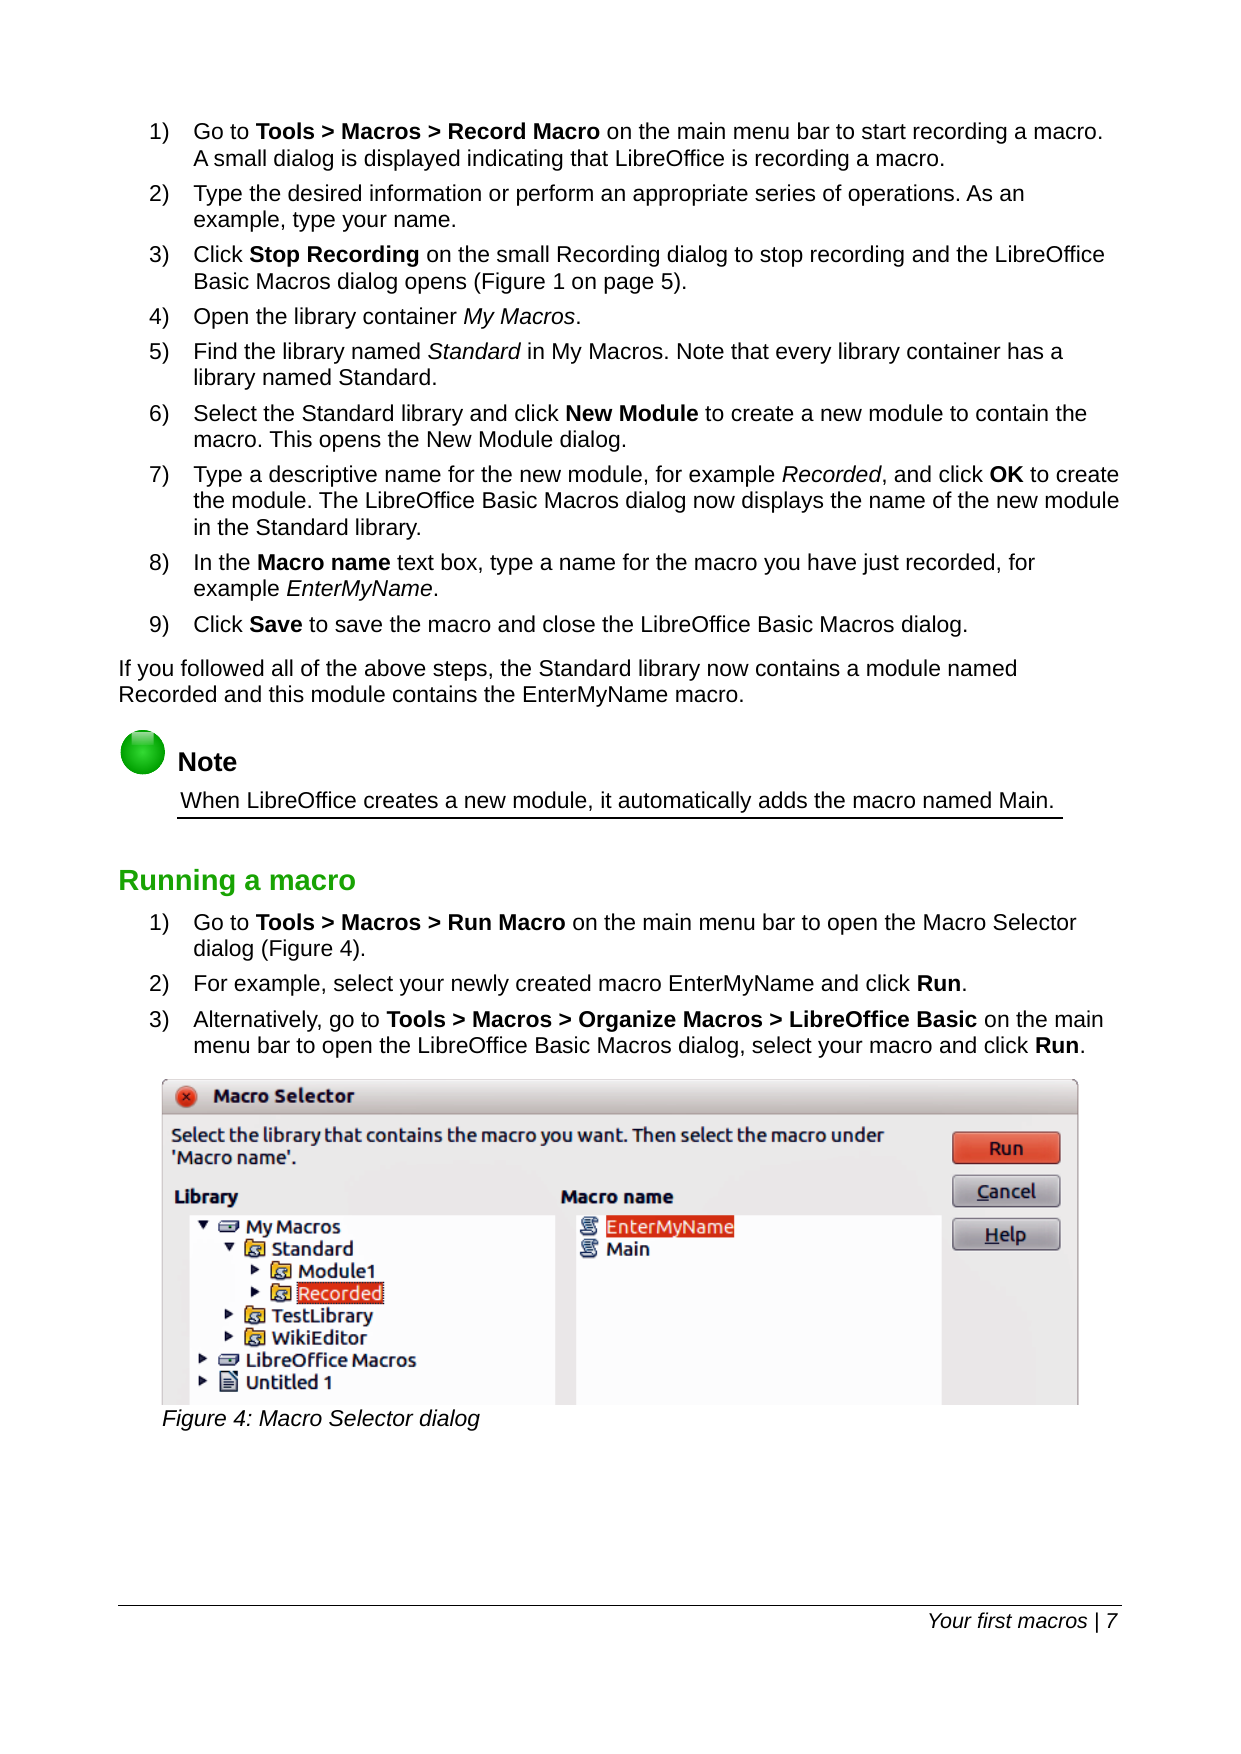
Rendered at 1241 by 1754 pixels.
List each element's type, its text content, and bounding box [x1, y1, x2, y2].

list Find the library named Standard in My Macros. Note that every library container has a library named Standard. [169, 338, 1122, 391]
list Select the Standard library and click New Module to create a new module to contain the macro. This opens the New Module dialog. [169, 399, 1122, 452]
text When LibreOffice creates a new module, it automatically adds the macro named Main. [177, 784, 1063, 817]
list Open the library container My Macros. [169, 303, 1122, 329]
picture [161, 1079, 1079, 1405]
list Alternatively, go to Tools > Macros > Organize Macros > LibreOffice Basic on the main menu bar to open the LibreOffice Basic Macros dialog, select your macro and click Run. [169, 1006, 1122, 1058]
list Type the desired information or perform an appropriate series of operations. As an example, type your name. [169, 180, 1122, 232]
list Go to Tools > Macros > Run Macro on the main menu bar to open the Macro Selector dialog (Figure 4). [169, 909, 1122, 961]
list Click Save to save the macro and close the LibreOffice Basic Macros dialog. [169, 611, 1122, 637]
text If you followed all of the above steps, the Standard library now contains a module named Recorded and this module contains the EnterMyName macro. [118, 655, 1122, 707]
subtitle Running a macro [118, 863, 1122, 897]
list Type a descriptive name for the new module, for example Recorded, and click OK to create the module. The LibreOffice Basic Macros dialog now displays the name of the new module in the Standard library. [169, 461, 1122, 540]
subtitle Note [118, 727, 1122, 777]
list Click Stop Recording on the small Recording dialog to stop recording and the LibreOffice Basic Macros dialog opens (Figure 1 on page 5). [169, 241, 1122, 294]
text Figure 4: Macro Selector dialog [162, 1405, 1078, 1431]
list Go to Tools > Macros > Record Macro on the main menu bar to start recording a macro. A small dialog is displayed indicating that LibreOffice is recording a macro. [169, 118, 1122, 171]
list For example, select your newly created macro EnterMyName and click Run. [169, 970, 1122, 997]
list In the Macro name text box, type a name for the macro you have just recorded, for example EnterMyName. [169, 549, 1122, 602]
